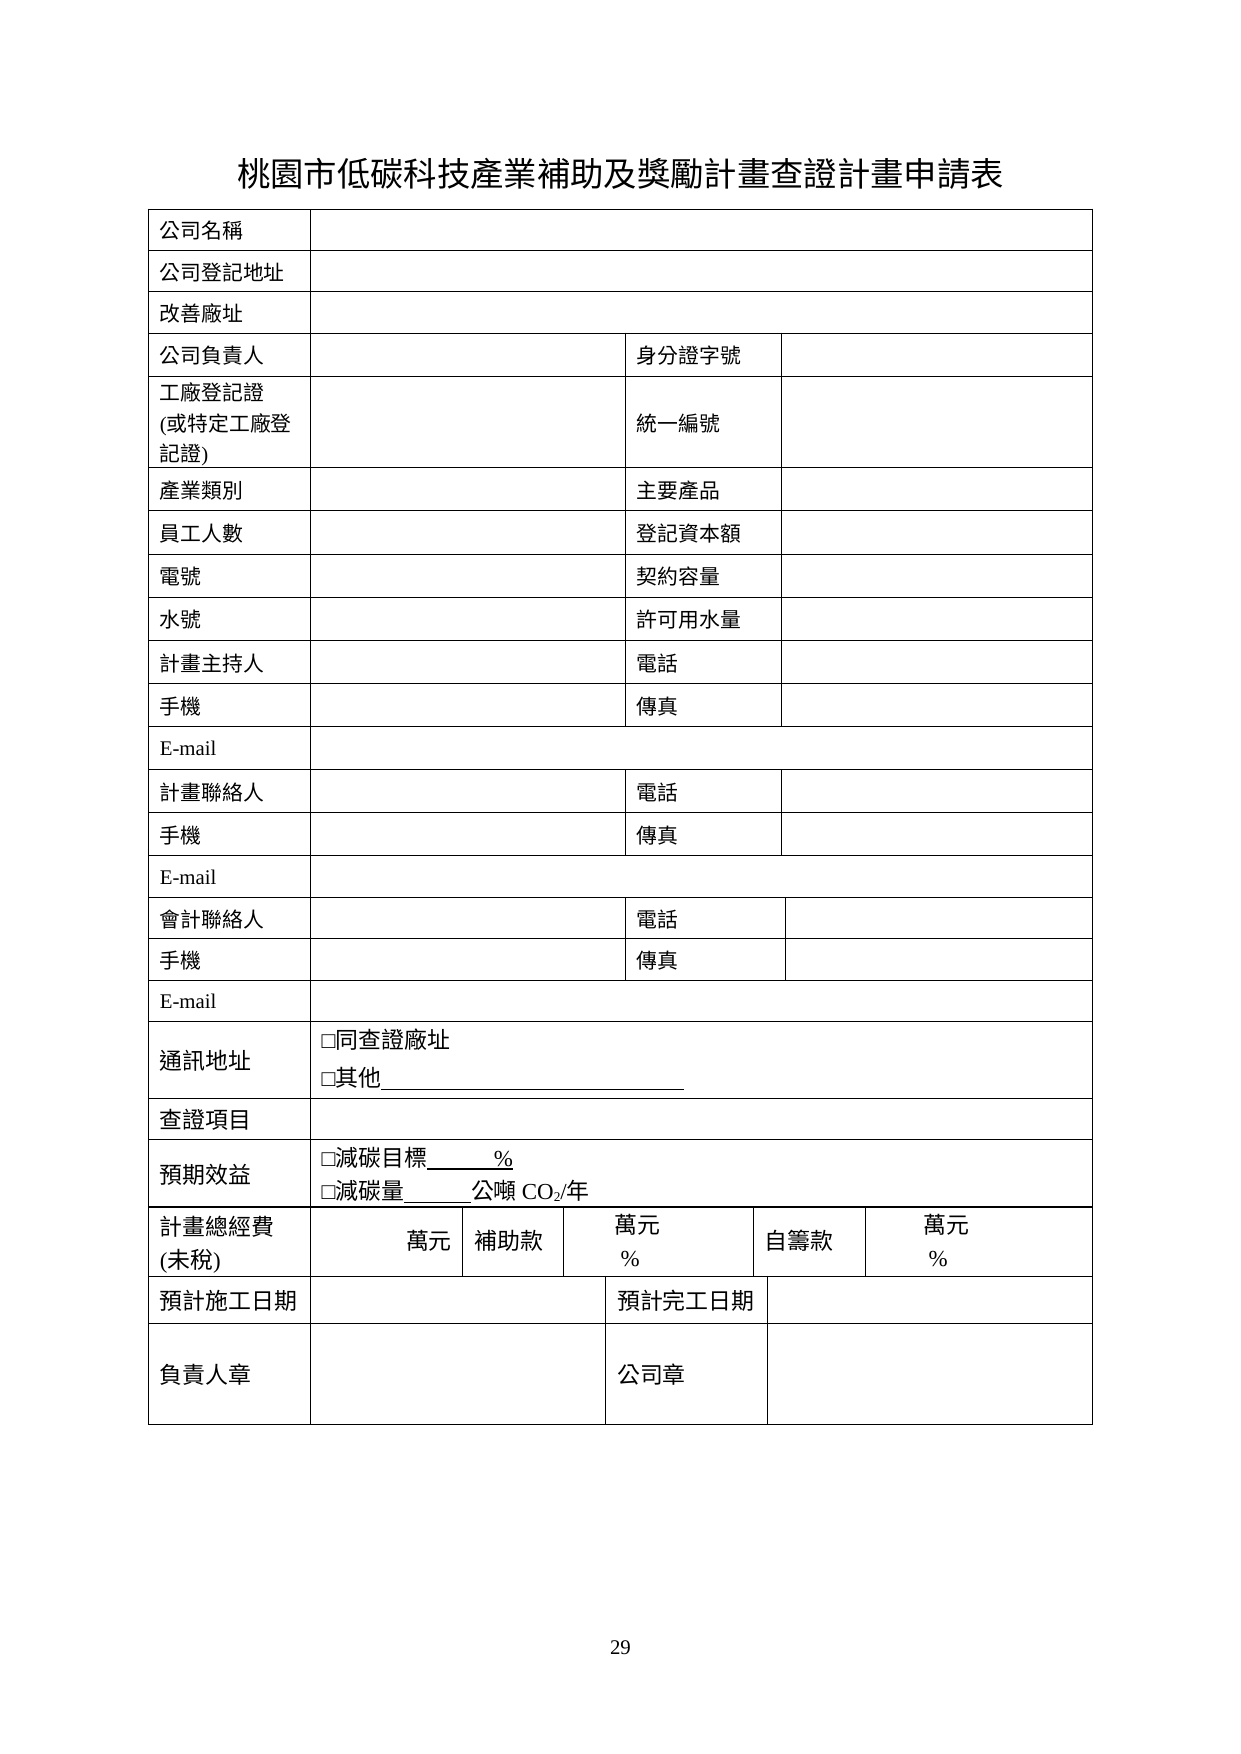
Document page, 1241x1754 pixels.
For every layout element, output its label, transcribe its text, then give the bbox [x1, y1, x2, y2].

table_cell [782, 511, 1092, 553]
table_cell 手機 [149, 939, 310, 979]
table_cell [782, 377, 1092, 467]
table_cell 登記資本額 [626, 511, 781, 553]
table_cell □減碳目標 % □減碳量 公噸 CO2/年 [311, 1140, 1092, 1206]
table_cell 身分證字號 [626, 334, 781, 376]
table_cell [311, 641, 625, 683]
table_cell [311, 468, 625, 510]
table_cell 手機 [149, 813, 310, 855]
table_cell 補助款 [463, 1208, 563, 1276]
table_cell 統一編號 [626, 377, 781, 467]
table_cell [311, 770, 625, 812]
table_header 公司名稱 [149, 210, 310, 250]
table_cell 電話 [626, 770, 781, 812]
table_cell 公司負責人 [149, 334, 310, 376]
table_cell 電話 [626, 641, 781, 683]
table_cell 傳真 [626, 684, 781, 726]
table_cell 產業類別 [149, 468, 310, 510]
table_cell [311, 1324, 605, 1423]
table_cell [311, 856, 1092, 897]
table_cell [311, 939, 625, 979]
table_cell E-mail [149, 727, 310, 769]
table_cell [768, 1324, 1092, 1423]
table_cell 電號 [149, 555, 310, 597]
table_cell 計畫總經費 (未稅) [149, 1208, 310, 1276]
table_cell 手機 [149, 684, 310, 726]
table_cell 會計聯絡人 [149, 898, 310, 938]
table_cell [311, 684, 625, 726]
table_cell 傳真 [626, 939, 785, 979]
table_cell 萬元 [311, 1208, 462, 1276]
table_cell [311, 813, 625, 855]
table_cell 萬元 % [866, 1208, 1092, 1276]
table_cell [311, 251, 1092, 291]
table_cell [311, 1277, 605, 1323]
table_cell 預計施工日期 [149, 1277, 310, 1323]
table_cell 契約容量 [626, 555, 781, 597]
table_cell [311, 511, 625, 553]
table_cell [782, 813, 1092, 855]
table_cell 查證項目 [149, 1099, 310, 1139]
table_cell 公司章 [606, 1324, 767, 1423]
text 桃園市低碳科技產業補助及獎勵計畫查證計畫申請表 [148, 148, 1092, 196]
table_cell [782, 468, 1092, 510]
table_cell [311, 292, 1092, 332]
table_cell [786, 939, 1092, 979]
table_cell 負責人章 [149, 1324, 310, 1423]
table_cell [782, 334, 1092, 376]
table_cell [311, 555, 625, 597]
table_cell [782, 641, 1092, 683]
table_cell [786, 898, 1092, 938]
table_cell 傳真 [626, 813, 781, 855]
table_cell 許可用水量 [626, 598, 781, 640]
table_cell 自籌款 [754, 1208, 865, 1276]
table_cell 公司登記地址 [149, 251, 310, 291]
table_cell 計畫主持人 [149, 641, 310, 683]
table_cell 預期效益 [149, 1140, 310, 1206]
table_cell 主要產品 [626, 468, 781, 510]
table_cell E-mail [149, 856, 310, 897]
table_cell [311, 334, 625, 376]
table_cell [782, 770, 1092, 812]
table_cell 工廠登記證 (或特定工廠登記證) [149, 377, 310, 467]
table_cell 預計完工日期 [606, 1277, 767, 1323]
table_cell 水號 [149, 598, 310, 640]
table_cell [782, 555, 1092, 597]
table_cell □同查證廠址 □其他 [311, 1022, 1092, 1097]
table_cell 通訊地址 [149, 1022, 310, 1097]
table_cell [768, 1277, 1092, 1323]
table_cell 員工人數 [149, 511, 310, 553]
table_cell 電話 [626, 898, 785, 938]
table_cell [782, 684, 1092, 726]
table_cell E-mail [149, 981, 310, 1021]
table_cell [311, 981, 1092, 1021]
table_cell [782, 598, 1092, 640]
table_cell [311, 1099, 1092, 1139]
table_header [311, 210, 1092, 250]
table_cell [311, 727, 1092, 769]
table_cell 計畫聯絡人 [149, 770, 310, 812]
table_cell 改善廠址 [149, 292, 310, 332]
table_cell 萬元 % [564, 1208, 753, 1276]
table_cell [311, 598, 625, 640]
table_cell [311, 898, 625, 938]
table_cell [311, 377, 625, 467]
